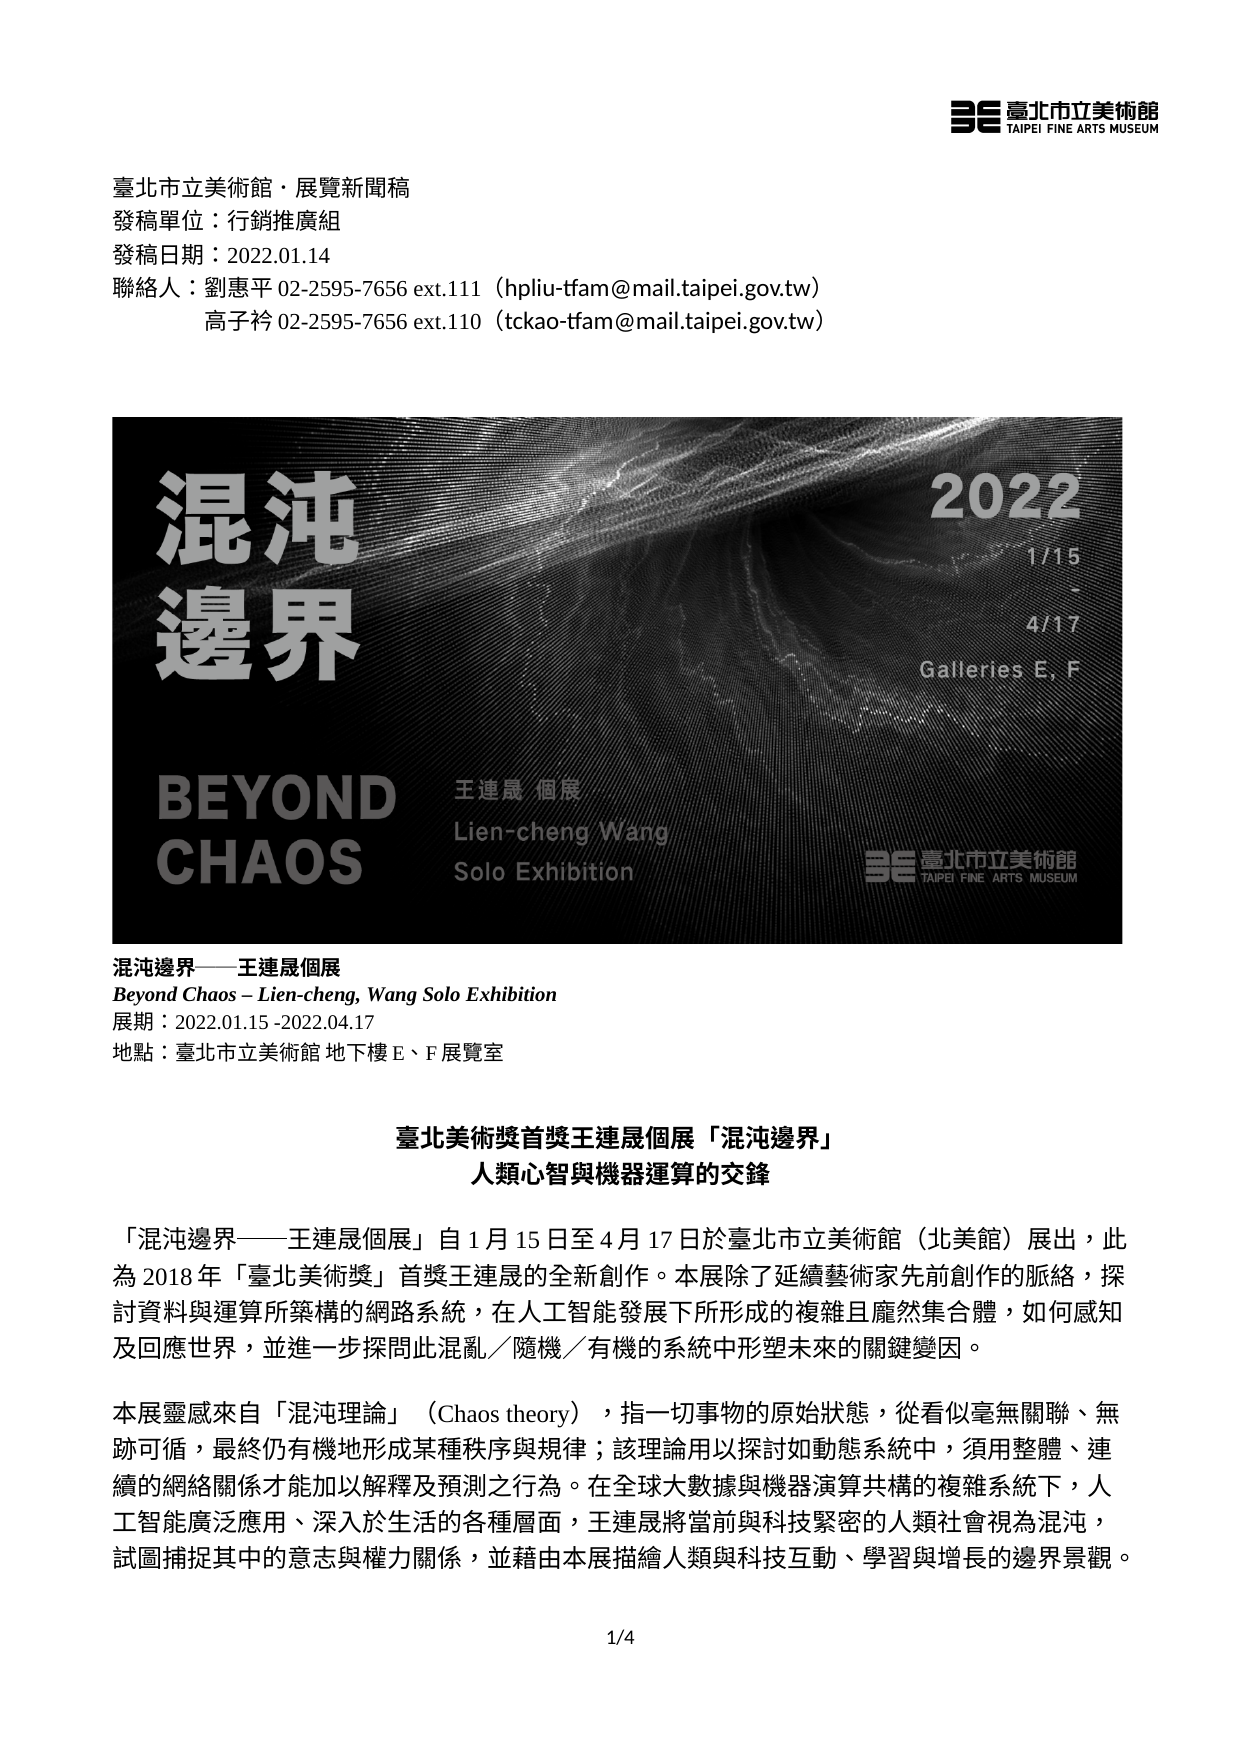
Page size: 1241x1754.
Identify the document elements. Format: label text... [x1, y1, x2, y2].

text 展期：2022.01.15 -2022.04.17 [112, 1006, 1128, 1036]
text 發稿單位：行銷推廣組 [112, 203, 1128, 236]
text 高子衿 02-2595-7656 ext.110（tckao-tfam@mail.taipei.gov.tw） [112, 303, 1128, 336]
text 臺北美術獎首獎王連晟個展「混沌邊界」 [112, 1119, 1128, 1155]
text Beyond Chaos – Lien-cheng, Wang Solo Exhibition [112, 982, 1128, 1006]
text 本展靈感來自「混沌理論」（Chaos theory），指一切事物的原始狀態，從看似毫無關聯、無跡可循，最終仍有機地形成某種秩序與規律；該理論用以探討如動態系統中，須用整體、連續的網絡關係才能加以解釋及預測之行為。在全球大數據與機器演算共構的複雜系統下，人工智能廣泛應用、深入於生活的各種層面，王連晟將當前與科技緊密的人類社會視為混沌，試圖捕捉其中的意志與權力關係，並藉由本展描繪人類與科技互動、學習與增長的邊界景觀。 [112, 1394, 1128, 1575]
text 地點：臺北市立美術館 地下樓E、F展覽室 [112, 1036, 1128, 1066]
text 臺北市立美術館．展覽新聞稿 [112, 170, 1128, 203]
text 「混沌邊界──王連晟個展」自1月15日至4月17日於臺北市立美術館（北美館）展出，此為2018年「臺北美術獎」首獎王連晟的全新創作。本展除了延續藝術家先前創作的脈絡，探討資料與運算所築構的網路系統，在人工智能發展下所形成的複雜且龐然集合體，如何感知及回應世界，並進一步探問此混亂／隨機／有機的系統中形塑未來的關鍵變因。 [112, 1220, 1128, 1365]
text 發稿日期：2022.01.14 [112, 236, 1128, 270]
text 聯絡人：劉惠平 02-2595-7656 ext.111（hpliu-tfam@mail.taipei.gov.tw） [112, 270, 1128, 303]
text 人類心智與機器運算的交鋒 [112, 1155, 1128, 1191]
text 混沌邊界──王連晟個展 [112, 951, 1128, 982]
